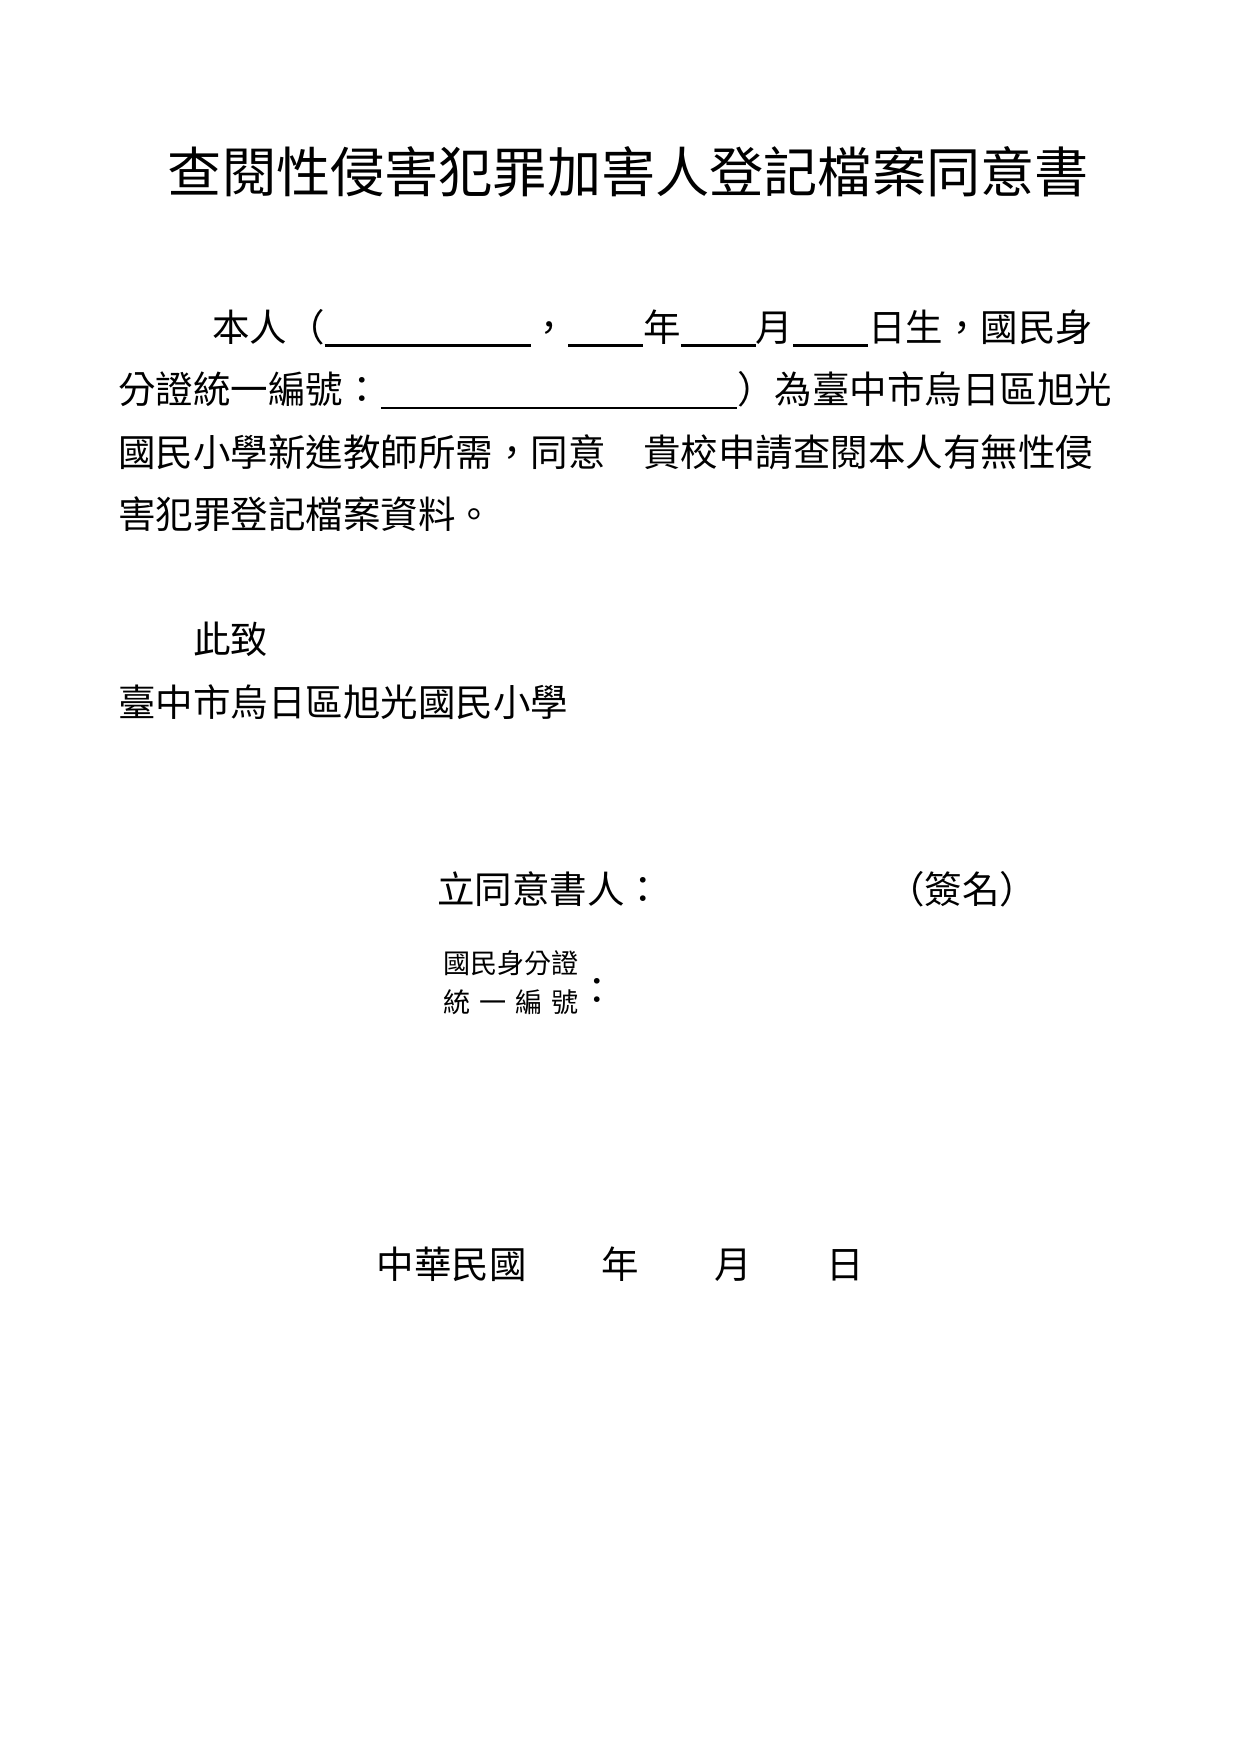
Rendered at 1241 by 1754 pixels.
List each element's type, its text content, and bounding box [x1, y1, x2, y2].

text 本人（ ， 年 月 日生，國民身分證統一編號： ）為臺中市烏日區旭光國民小學新進教師所需，同意 貴校申請查閱本人有無性侵害犯罪登記檔案資料。 [118, 283, 1122, 533]
text 臺中市烏日區旭光國民小學 [118, 658, 1122, 721]
text 此致 [118, 596, 1122, 658]
text 立同意書人： （簽名） [118, 846, 1122, 908]
text 國民身分證統一編號： [118, 908, 1122, 1033]
text 中華民國 年 月 日 [118, 1221, 1122, 1283]
text 查閱性侵害犯罪加害人登記檔案同意書 [118, 96, 1138, 221]
